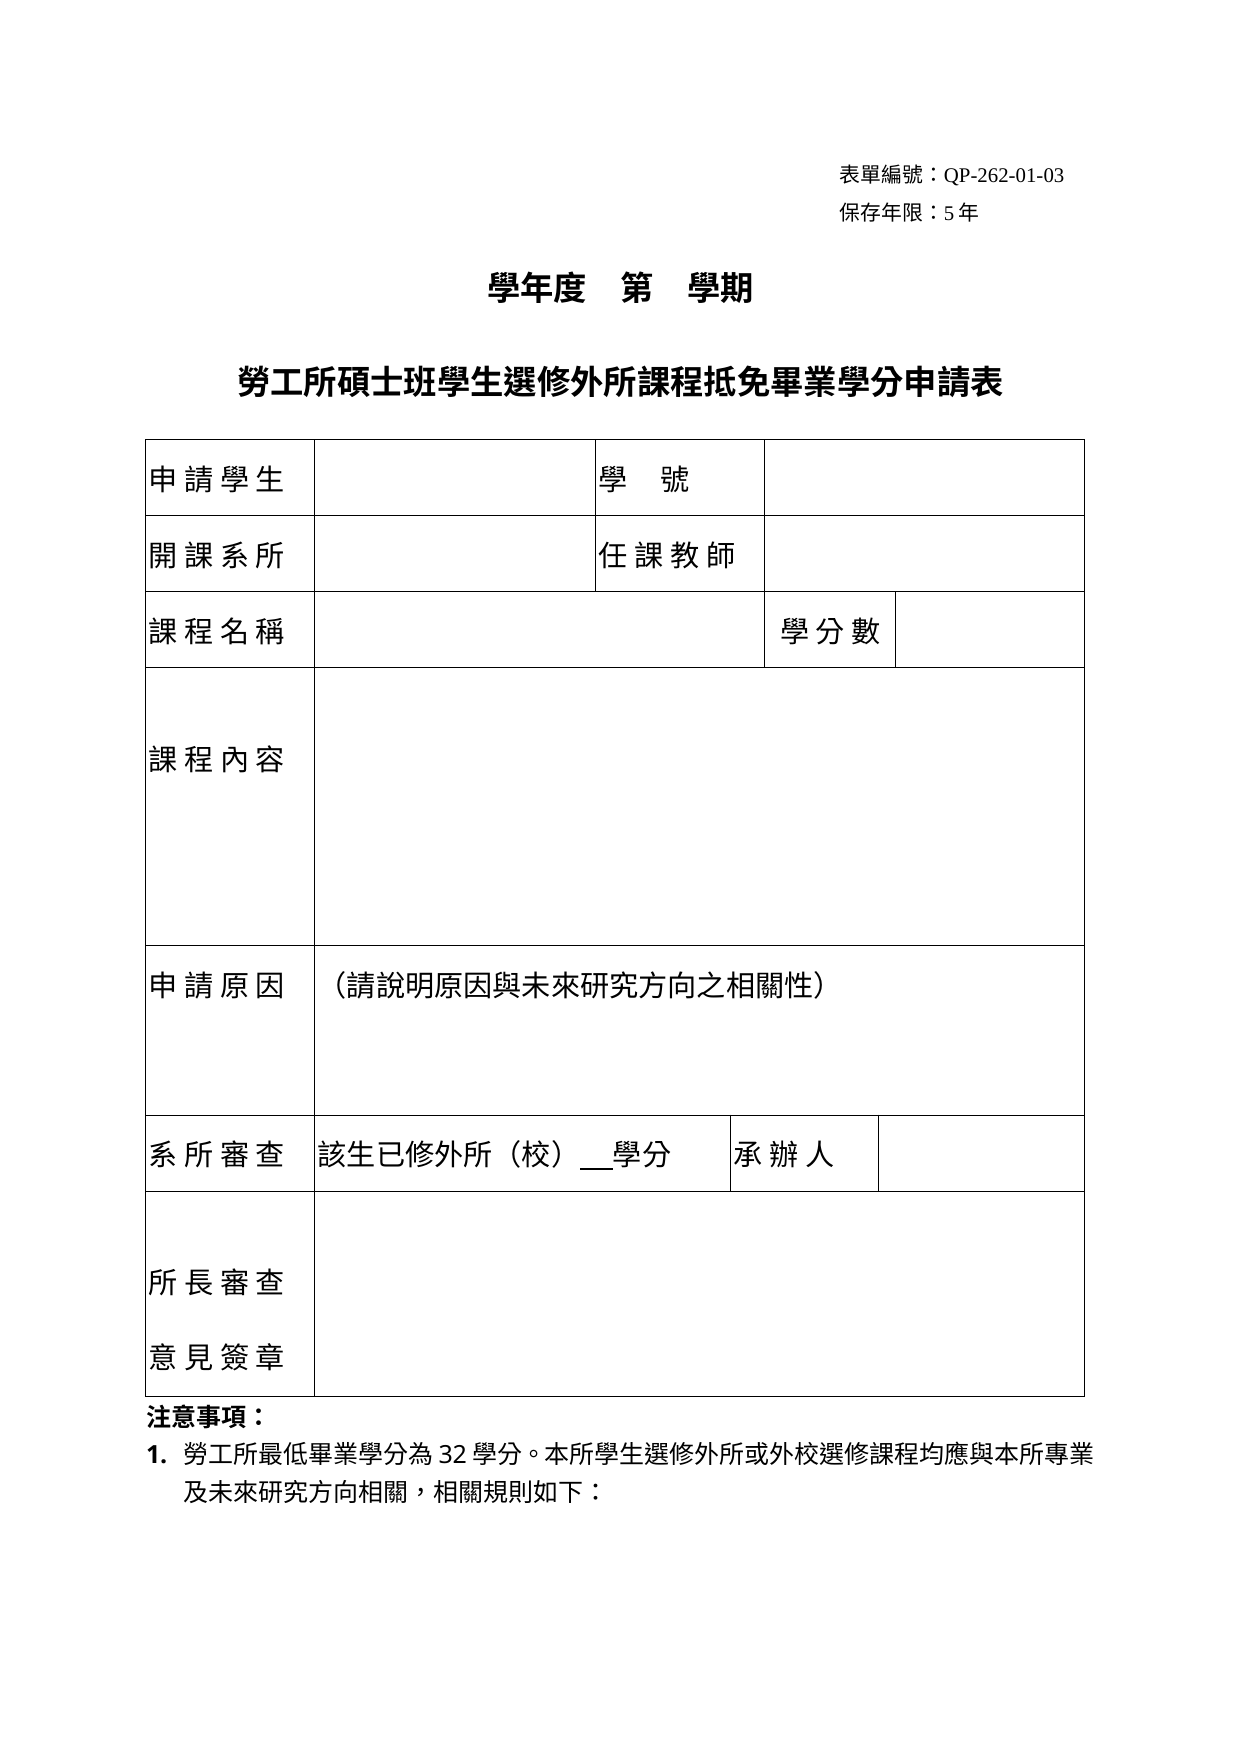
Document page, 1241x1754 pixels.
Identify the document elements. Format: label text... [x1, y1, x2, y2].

table_header 申 請 學 生 [146, 440, 314, 515]
table_cell [315, 516, 595, 591]
table_header [765, 440, 1084, 515]
table_cell 承 辦 人 [731, 1116, 878, 1191]
text 勞工所碩士班學生選修外所課程抵免畢業學分申請表 [146, 342, 1094, 417]
table_cell [765, 516, 1084, 591]
text 保存年限：5年 [146, 192, 1094, 229]
table_cell [896, 592, 1084, 667]
text 學年度 第 學期 [146, 248, 1094, 323]
list 勞工所最低畢業學分為32學分。本所學生選修外所或外校選修課程均應與本所專業及未來研究方向相關，相關規則如下： [146, 1434, 1094, 1509]
table_cell 學 分 數 [765, 592, 895, 667]
table_cell 申 請 原 因 [146, 946, 314, 1114]
table_cell 該生已修外所（校） 學分 [315, 1116, 730, 1191]
table_cell [315, 592, 764, 667]
table_header 學 號 [596, 440, 764, 515]
table_cell 開 課 系 所 [146, 516, 314, 591]
table_cell 系 所 審 查 [146, 1116, 314, 1191]
text 注意事項： [146, 1397, 1094, 1434]
table_cell （請說明原因與未來研究方向之相關性） [315, 946, 1084, 1114]
table_header [315, 440, 595, 515]
table_cell 課 程 內 容 [146, 668, 314, 945]
table_cell [879, 1116, 1084, 1191]
table_cell [315, 668, 1084, 945]
table_cell [315, 1192, 1084, 1396]
table_cell 任 課 教 師 [596, 516, 764, 591]
table_cell 課 程 名 稱 [146, 592, 314, 667]
text 表單編號：QP-262-01-03 [146, 154, 1094, 192]
table_cell 所 長 審 查 意 見 簽 章 [146, 1192, 314, 1396]
